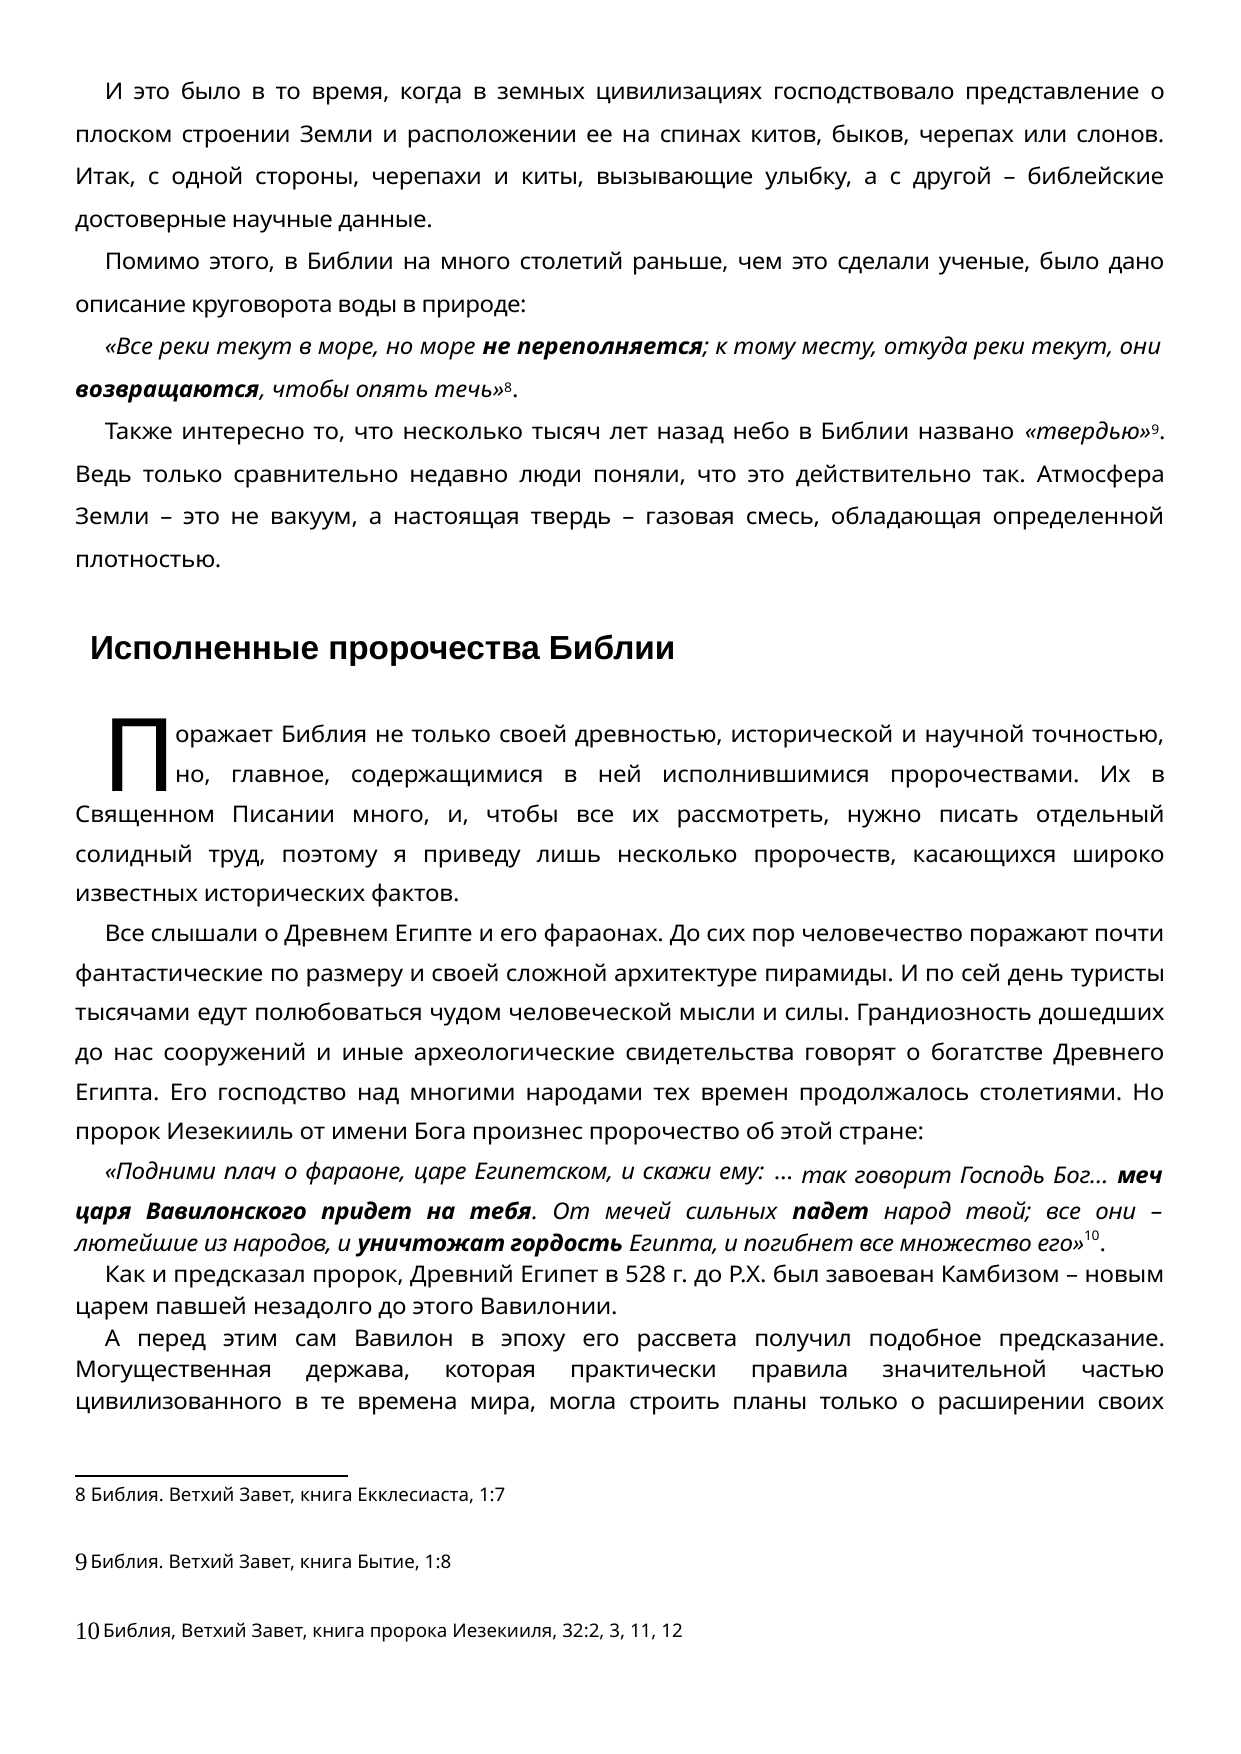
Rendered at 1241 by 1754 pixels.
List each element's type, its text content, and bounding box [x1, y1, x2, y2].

text И это было в то время, когда в земных цивилизациях господствовало представление о плоском строении Земли и расположении ее на спинах китов, быков, черепах или слонов. Итак, с одной стороны, черепахи и киты, вызывающие улыбку, а с другой – библейские достоверные научные данные. [75, 75, 1165, 245]
text Также интересно то, что несколько тысяч лет назад небо в Библии названо «твердью». Ведь только сравнительно недавно люди поняли, что это действительно так. Атмосфера Земли – это не вакуум, а настоящая твердь – газовая смесь, обладающая определенной плотностью. [75, 415, 1165, 585]
text Помимо этого, в Библии на много столетий раньше, чем это сделали ученые, было дано описание круговорота воды в природе: [75, 245, 1165, 330]
text Библия, Ветхий Завет, книга пророка Иезекииля, 32:2, 3, 11, 12 [75, 1616, 1165, 1644]
text Библия. Ветхий Завет, книга Екклесиаста, 1:7 [75, 1482, 1165, 1507]
text «Все реки текут в море, но море не переполняется; к тому месту, откуда реки текут, они возвращаются, чтобы опять течь». [75, 330, 1165, 415]
text Поражает Библия не только своей древностью, исторической и научной точностью, но, главное, содержащимися в ней исполнившимися пророчествами. Их в Священном Писании много, и, чтобы все их рассмотреть, нужно писать отдельный солидный труд, поэтому я приведу лишь несколько пророчеств, касающихся широко известных исторических фактов. [75, 718, 1165, 917]
text Все слышали о Древнем Египте и его фараонах. До сих пор человечество поражают почти фантастические по размеру и своей сложной архитектуре пирамиды. И по сей день туристы тысячами едут полюбоваться чудом человеческой мысли и силы. Грандиозность дошедших до нас сооружений и иные археологические свидетельства говорят о богатстве Древнего Египта. Его господство над многими народами тех времен продолжалось столетиями. Но пророк Иезекииль от имени Бога произнес пророчество об этой стране: [75, 917, 1165, 1155]
text Библия. Ветхий Завет, книга Бытие, 1:8 [75, 1547, 1165, 1576]
text А перед этим сам Вавилон в эпоху его рассвета получил подобное предсказание. Могущественная держава, которая практически правила значительной частью цивилизованного в те времена мира, могла строить планы только о расширении своих [75, 1321, 1165, 1416]
text Как и предсказал пророк, Древний Египет в 528 г. до Р.Х. был завоеван Камбизом – новым царем павшей незадолго до этого Вавилонии. [75, 1258, 1165, 1321]
subtitle Исполненные пророчества Библии [90, 628, 1165, 667]
text «Подними плач о фараоне, царе Египетском, и скажи ему: … так говорит Господь Бог… меч царя Вавилонского придет на тебя. От мечей сильных падет народ твой; все они – лютейшие из народов, и уничтожат гордость Египта, и погибнет все множество его». [75, 1155, 1165, 1258]
